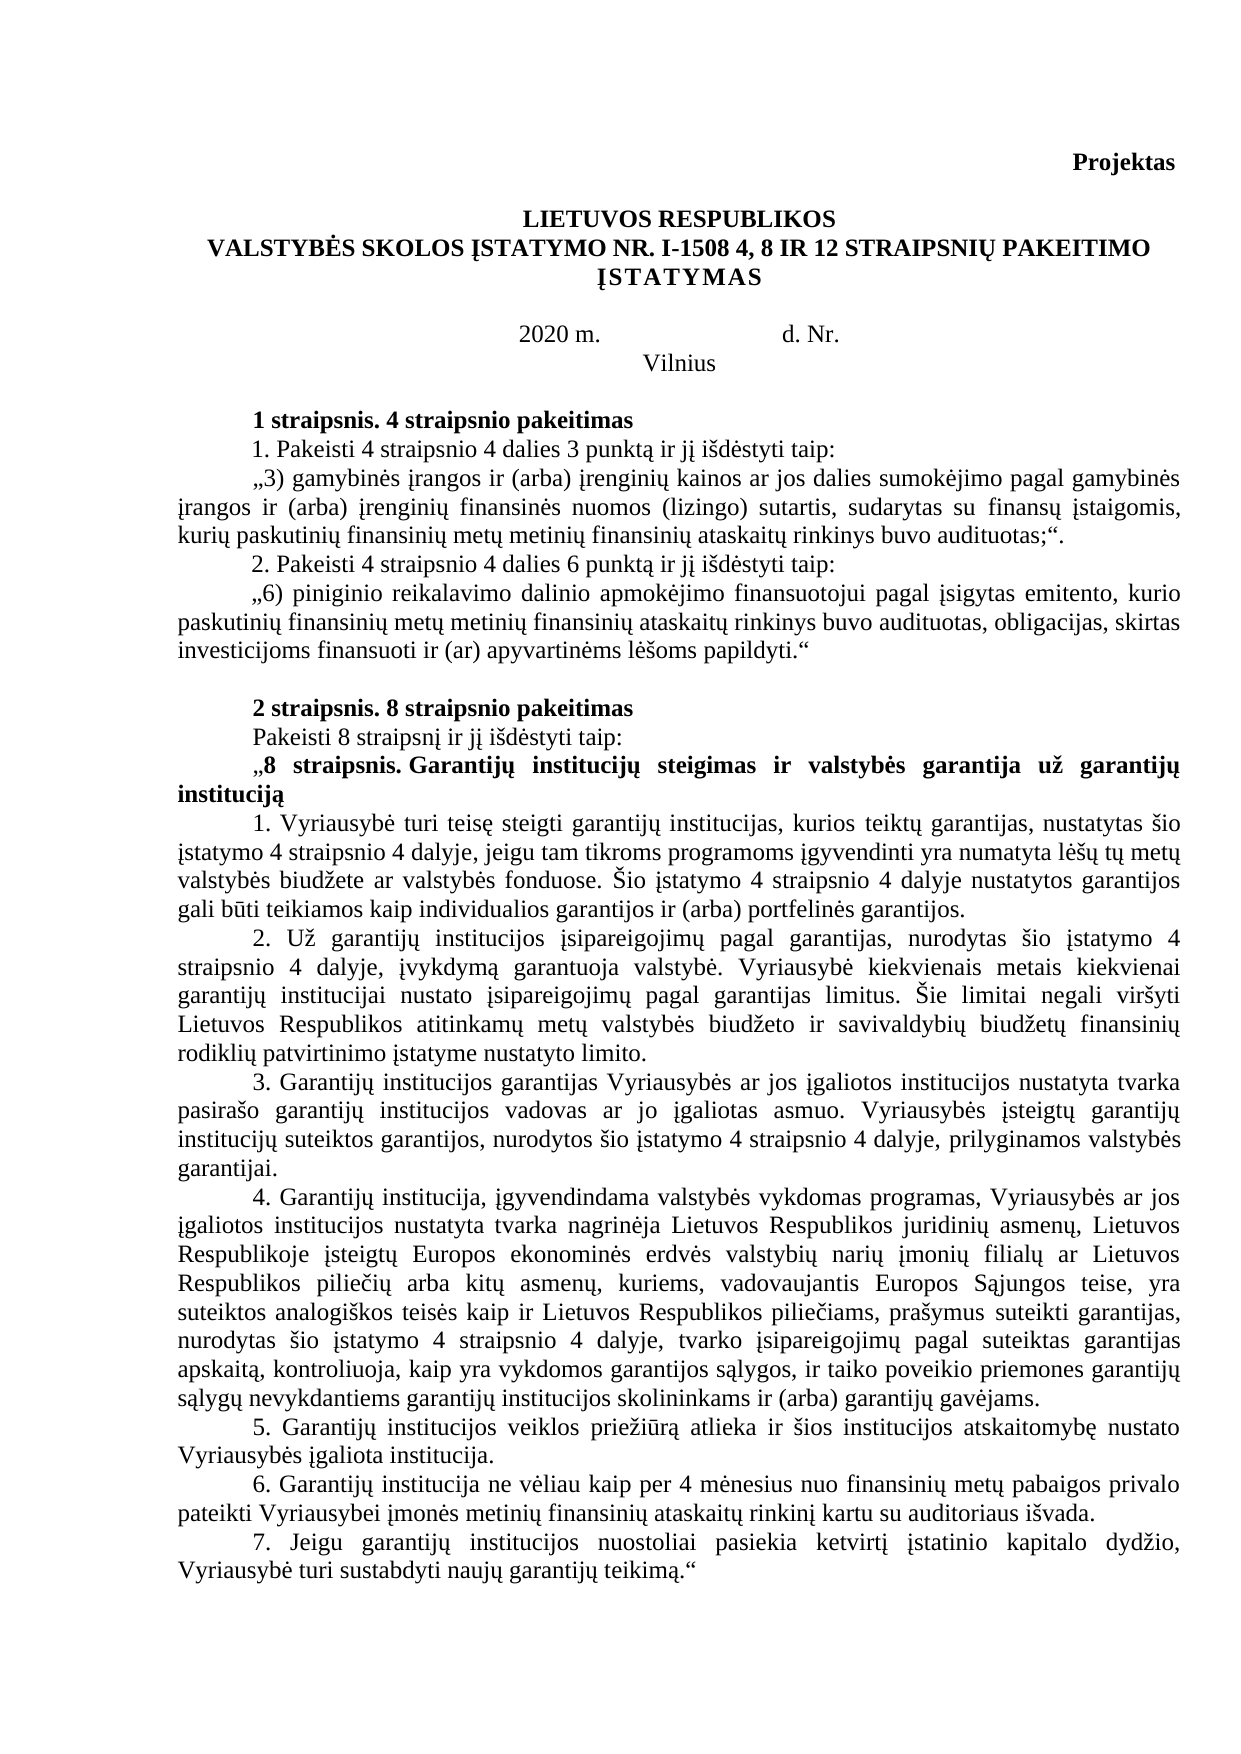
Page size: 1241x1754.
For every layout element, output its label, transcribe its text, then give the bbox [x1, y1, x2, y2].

text 6. Garantijų institucija ne vėliau kaip per 4 mėnesius nuo finansinių metų pabaigos privalo pateikti Vyriausybei įmonės metinių finansinių ataskaitų rinkinį kartu su auditoriaus išvada. [177, 1469, 1181, 1527]
text Projektas [916, 147, 1181, 176]
text 2020 m. d. Nr. [177, 319, 1181, 348]
text Vilnius [177, 348, 1181, 377]
text 2. Už garantijų institucijos įsipareigojimų pagal garantijas, nurodytas šio įstatymo 4 straipsnio 4 dalyje, įvykdymą garantuoja valstybė. Vyriausybė kiekvienais metais kiekvienai garantijų institucijai nustato įsipareigojimų pagal garantijas limitus. Šie limitai negali viršyti Lietuvos Respublikos atitinkamų metų valstybės biudžeto ir savivaldybių biudžetų finansinių rodiklių patvirtinimo įstatyme nustatyto limito. [177, 923, 1181, 1067]
text 3. Garantijų institucijos garantijas Vyriausybės ar jos įgaliotos institucijos nustatyta tvarka pasirašo garantijų institucijos vadovas ar jo įgaliotas asmuo. Vyriausybės įsteigtų garantijų institucijų suteiktos garantijos, nurodytos šio įstatymo 4 straipsnio 4 dalyje, prilyginamos valstybės garantijai. [177, 1067, 1181, 1182]
text 1 straipsnis. 4 straipsnio pakeitimas [177, 406, 1181, 434]
text 1. Vyriausybė turi teisę steigti garantijų institucijas, kurios teiktų garantijas, nustatytas šio įstatymo 4 straipsnio 4 dalyje, jeigu tam tikroms programoms įgyvendinti yra numatyta lėšų tų metų valstybės biudžete ar valstybės fonduose. Šio įstatymo 4 straipsnio 4 dalyje nustatytos garantijos gali būti teikiamos kaip individualios garantijos ir (arba) portfelinės garantijos. [177, 808, 1181, 923]
text 2. Pakeisti 4 straipsnio 4 dalies 6 punktą ir jį išdėstyti taip: [177, 549, 1181, 578]
text 4. Garantijų institucija, įgyvendindama valstybės vykdomas programas, Vyriausybės ar jos įgaliotos institucijos nustatyta tvarka nagrinėja Lietuvos Respublikos juridinių asmenų, Lietuvos Respublikoje įsteigtų Europos ekonominės erdvės valstybių narių įmonių filialų ar Lietuvos Respublikos piliečių arba kitų asmenų, kuriems, vadovaujantis Europos Sąjungos teise, yra suteiktos analogiškos teisės kaip ir Lietuvos Respublikos piliečiams, prašymus suteikti garantijas, nurodytas šio įstatymo 4 straipsnio 4 dalyje, tvarko įsipareigojimų pagal suteiktas garantijas apskaitą, kontroliuoja, kaip yra vykdomos garantijos sąlygos, ir taiko poveikio priemones garantijų sąlygų nevykdantiems garantijų institucijos skolininkams ir (arba) garantijų gavėjams. [177, 1182, 1181, 1412]
text „8 straipsnis. Garantijų institucijų steigimas ir valstybės garantija už garantijų instituciją [177, 751, 1181, 808]
text „3) gamybinės įrangos ir (arba) įrenginių kainos ar jos dalies sumokėjimo pagal gamybinės įrangos ir (arba) įrenginių finansinės nuomos (lizingo) sutartis, sudarytas su finansų įstaigomis, kurių paskutinių finansinių metų metinių finansinių ataskaitų rinkinys buvo audituotas;“. [177, 463, 1181, 549]
text 7. Jeigu garantijų institucijos nuostoliai pasiekia ketvirtį įstatinio kapitalo dydžio, Vyriausybė turi sustabdyti naujų garantijų teikimą.“ [177, 1527, 1181, 1584]
text ĮSTATYMAS [177, 262, 1181, 291]
text 5. Garantijų institucijos veiklos priežiūrą atlieka ir šios institucijos atskaitomybę nustato Vyriausybės įgaliota institucija. [177, 1412, 1181, 1469]
text 1. Pakeisti 4 straipsnio 4 dalies 3 punktą ir jį išdėstyti taip: [177, 434, 1181, 463]
text Pakeisti 8 straipsnį ir jį išdėstyti taip: [177, 722, 1181, 751]
text LIETUVOS RESPUBLIKOS VALSTYBĖS SKOLOS ĮSTATYMO NR. I-1508 4, 8 IR 12 STRAIPSNIŲ PAKEITIMO [177, 204, 1181, 262]
text 2 straipsnis. 8 straipsnio pakeitimas [177, 693, 1181, 722]
text „6) piniginio reikalavimo dalinio apmokėjimo finansuotojui pagal įsigytas emitento, kurio paskutinių finansinių metų metinių finansinių ataskaitų rinkinys buvo audituotas, obligacijas, skirtas investicijoms finansuoti ir (ar) apyvartinėms lėšoms papildyti.“ [177, 578, 1181, 664]
